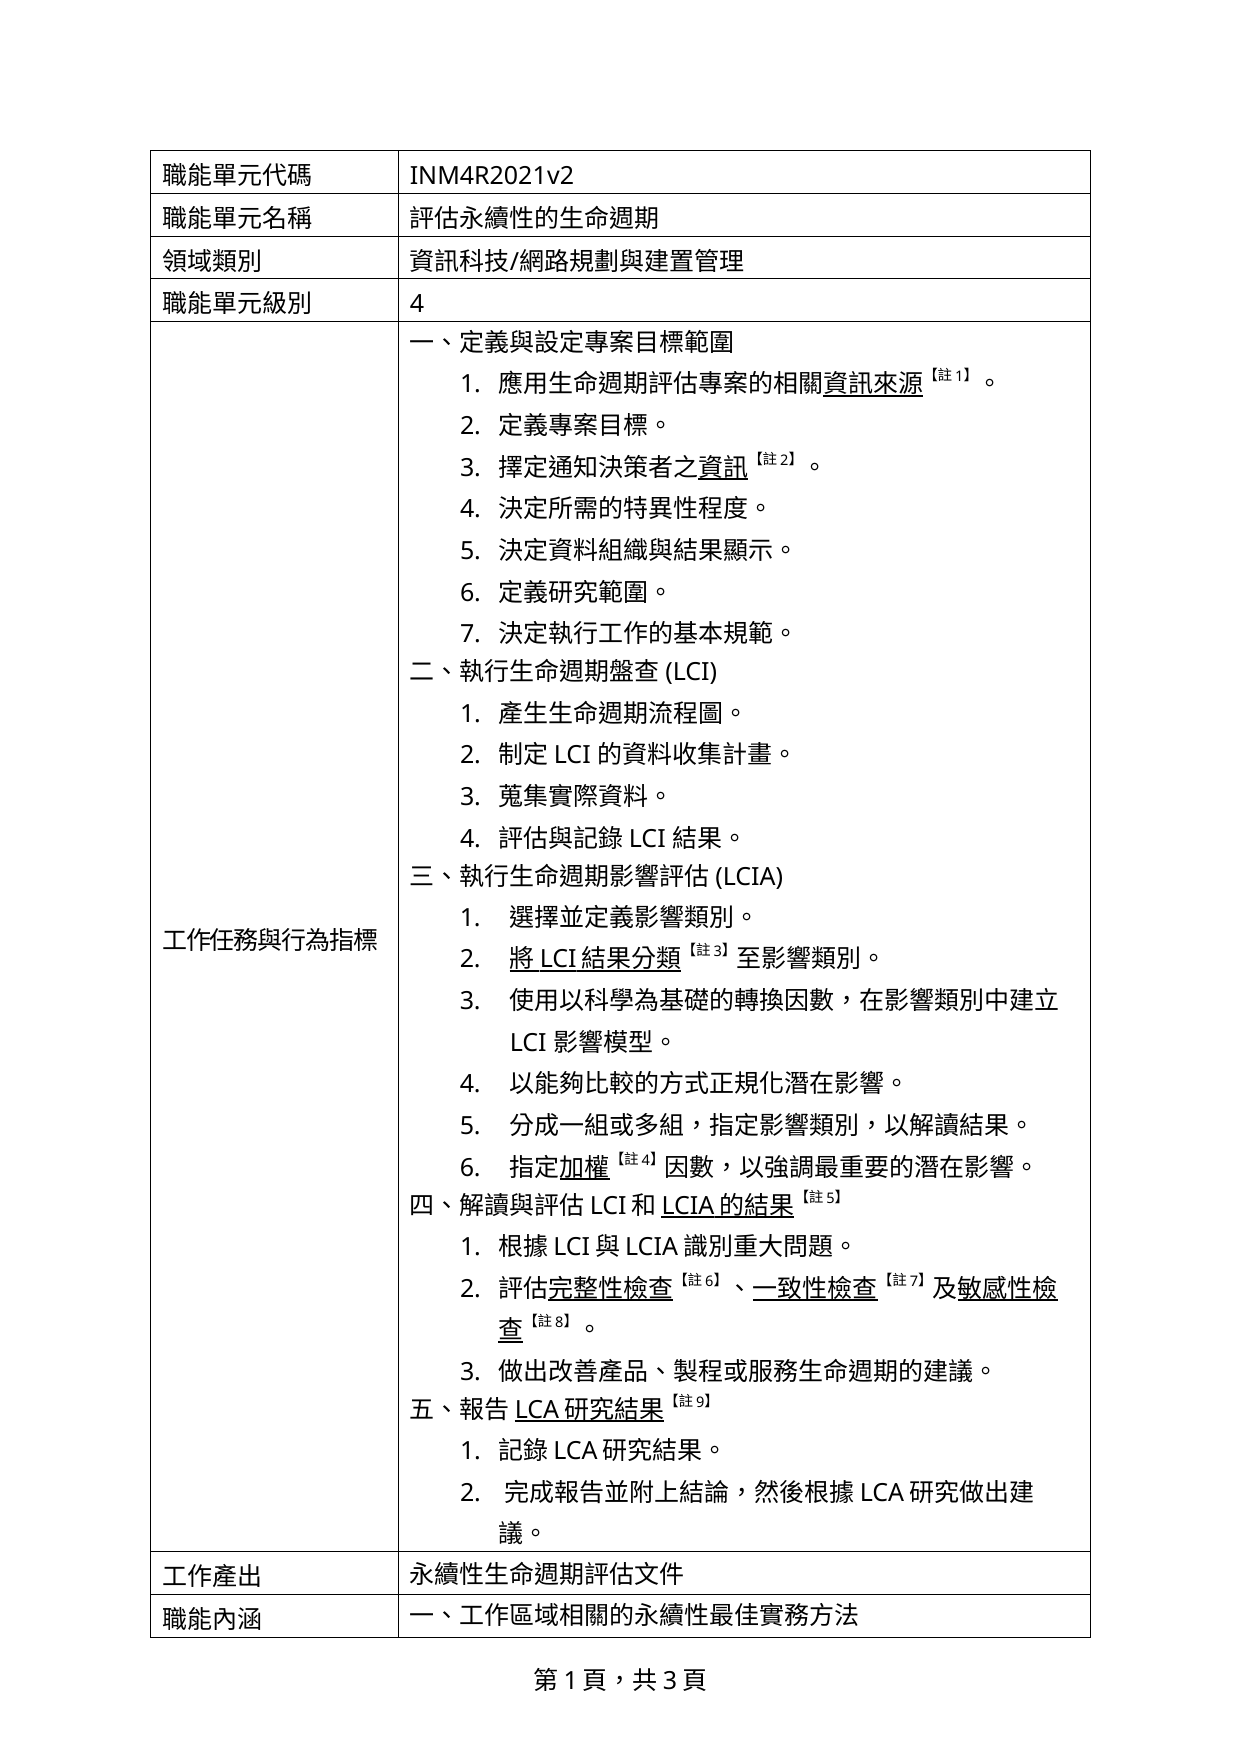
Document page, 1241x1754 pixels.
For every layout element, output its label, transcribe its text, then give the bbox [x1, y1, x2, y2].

table_cell 領域類別 [151, 237, 398, 278]
table_cell 4 [399, 279, 1090, 321]
table_cell 職能單元名稱 [151, 194, 398, 236]
table_cell 工作產出 [151, 1552, 398, 1594]
table_cell 職能內涵 [151, 1595, 398, 1637]
table_cell 評估永續性的生命週期 [399, 194, 1090, 236]
table_cell 工作任務與行為指標 [151, 322, 398, 1551]
table_header INM4R2021v2 [399, 151, 1090, 193]
table_cell 工作區域相關的永續性最佳實務方法 [399, 1595, 1090, 1637]
table_cell 定義與設定專案目標範圍 應用生命週期評估專案的相關資訊來源【註1】。 定義專案目標。 擇定通知決策者之資訊【註2】。 決定所需的特異性程度。 決定資料組織與結果顯示。 定義研究範圍。 決定執行工作的基本規範。 執行生命週期盤查 (LCI) 產生生命週期流程圖。 制定 LCI 的資料收集計畫。 蒐集實際資料。 評估與記錄 LCI 結果。 執行生命週期影響評估 (LCIA) 選擇並定義影響類別。 將LCI結果分類【註3】至影響類別。 使用以科學為基礎的轉換因數，在影響類別中建立 LCI 影響模型。 以能夠比較的方式正規化潛在影響。 分成一組或多組，指定影響類別，以解讀結果。 指定加權【註4】因數，以強調最重要的潛在影響。 解讀與評估LCI和LCIA的結果【註5】 根據LCI與LCIA識別重大問題。 評估完整性檢查【註6】、一致性檢查【註7】及敏感性檢查【註8】。 做出改善產品、製程或服務生命週期的建議。 報告LCA研究結果【註9】 記錄LCA研究結果。 完成報告並附上結論，然後根據LCA研究做出建議。 [399, 322, 1090, 1551]
table_cell 永續性生命週期評估文件 [399, 1552, 1090, 1594]
table_header 職能單元代碼 [151, 151, 398, 193]
table_cell 職能單元級別 [151, 279, 398, 321]
table_cell 資訊科技/網路規劃與建置管理 [399, 237, 1090, 278]
